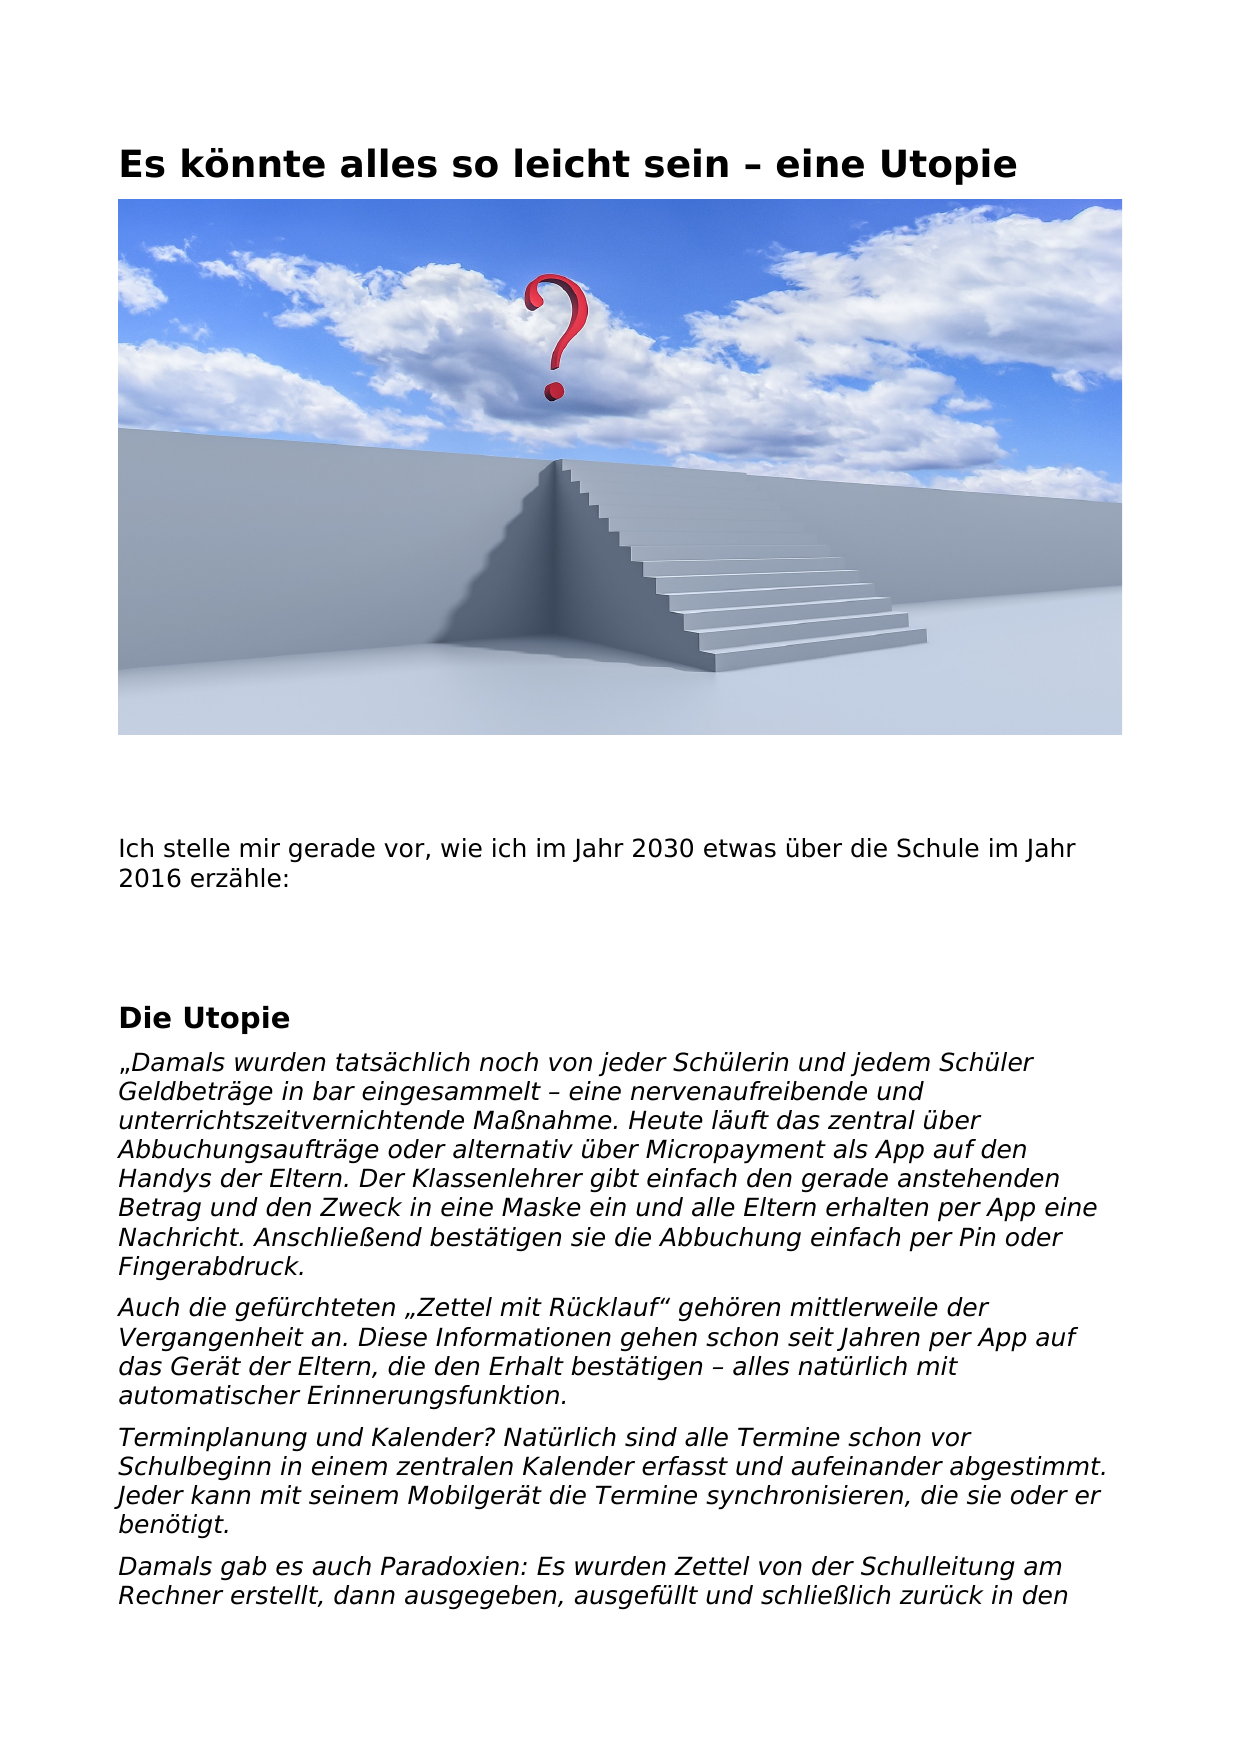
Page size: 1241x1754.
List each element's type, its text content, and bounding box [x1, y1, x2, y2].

text Damals gab es auch Paradoxien: Es wurden Zettel von der Schulleitung am Rechner erstellt, dann ausgegeben, ausgefüllt und schließlich zurück in den [118, 1552, 1122, 1610]
text „Damals wurden tatsächlich noch von jeder Schülerin und jedem Schüler Geldbeträge in bar eingesammelt – eine nervenaufreibende und unterrichtszeitvernichtende Maßnahme. Heute läuft das zentral über Abbuchungsaufträge oder alternativ über Micropayment als App auf den Handys der Eltern. Der Klassenlehrer gibt einfach den gerade anstehenden Betrag und den Zweck in eine Maske ein und alle Eltern erhalten per App eine Nachricht. Anschließend bestätigen sie die Abbuchung einfach per Pin oder Fingerabdruck. [118, 1048, 1122, 1281]
text Auch die gefürchteten „Zettel mit Rücklauf“ gehören mittlerweile der Vergangenheit an. Diese Informationen gehen schon seit Jahren per App auf das Gerät der Eltern, die den Erhalt bestätigen – alles natürlich mit automatischer Erinnerungsfunktion. [118, 1294, 1122, 1410]
text Terminplanung und Kalender? Natürlich sind alle Termine schon vor Schulbeginn in einem zentralen Kalender erfasst und aufeinander abgestimmt. Jeder kann mit seinem Mobilgerät die Termine synchronisieren, die sie oder er benötigt. [118, 1423, 1122, 1539]
subtitle Es könnte alles so leicht sein – eine Utopie [118, 143, 1122, 187]
picture [118, 199, 1123, 735]
text Ich stelle mir gerade vor, wie ich im Jahr 2030 etwas über die Schule im Jahr 2016 erzähle: [118, 835, 1122, 893]
subtitle Die Utopie [118, 1001, 1122, 1035]
